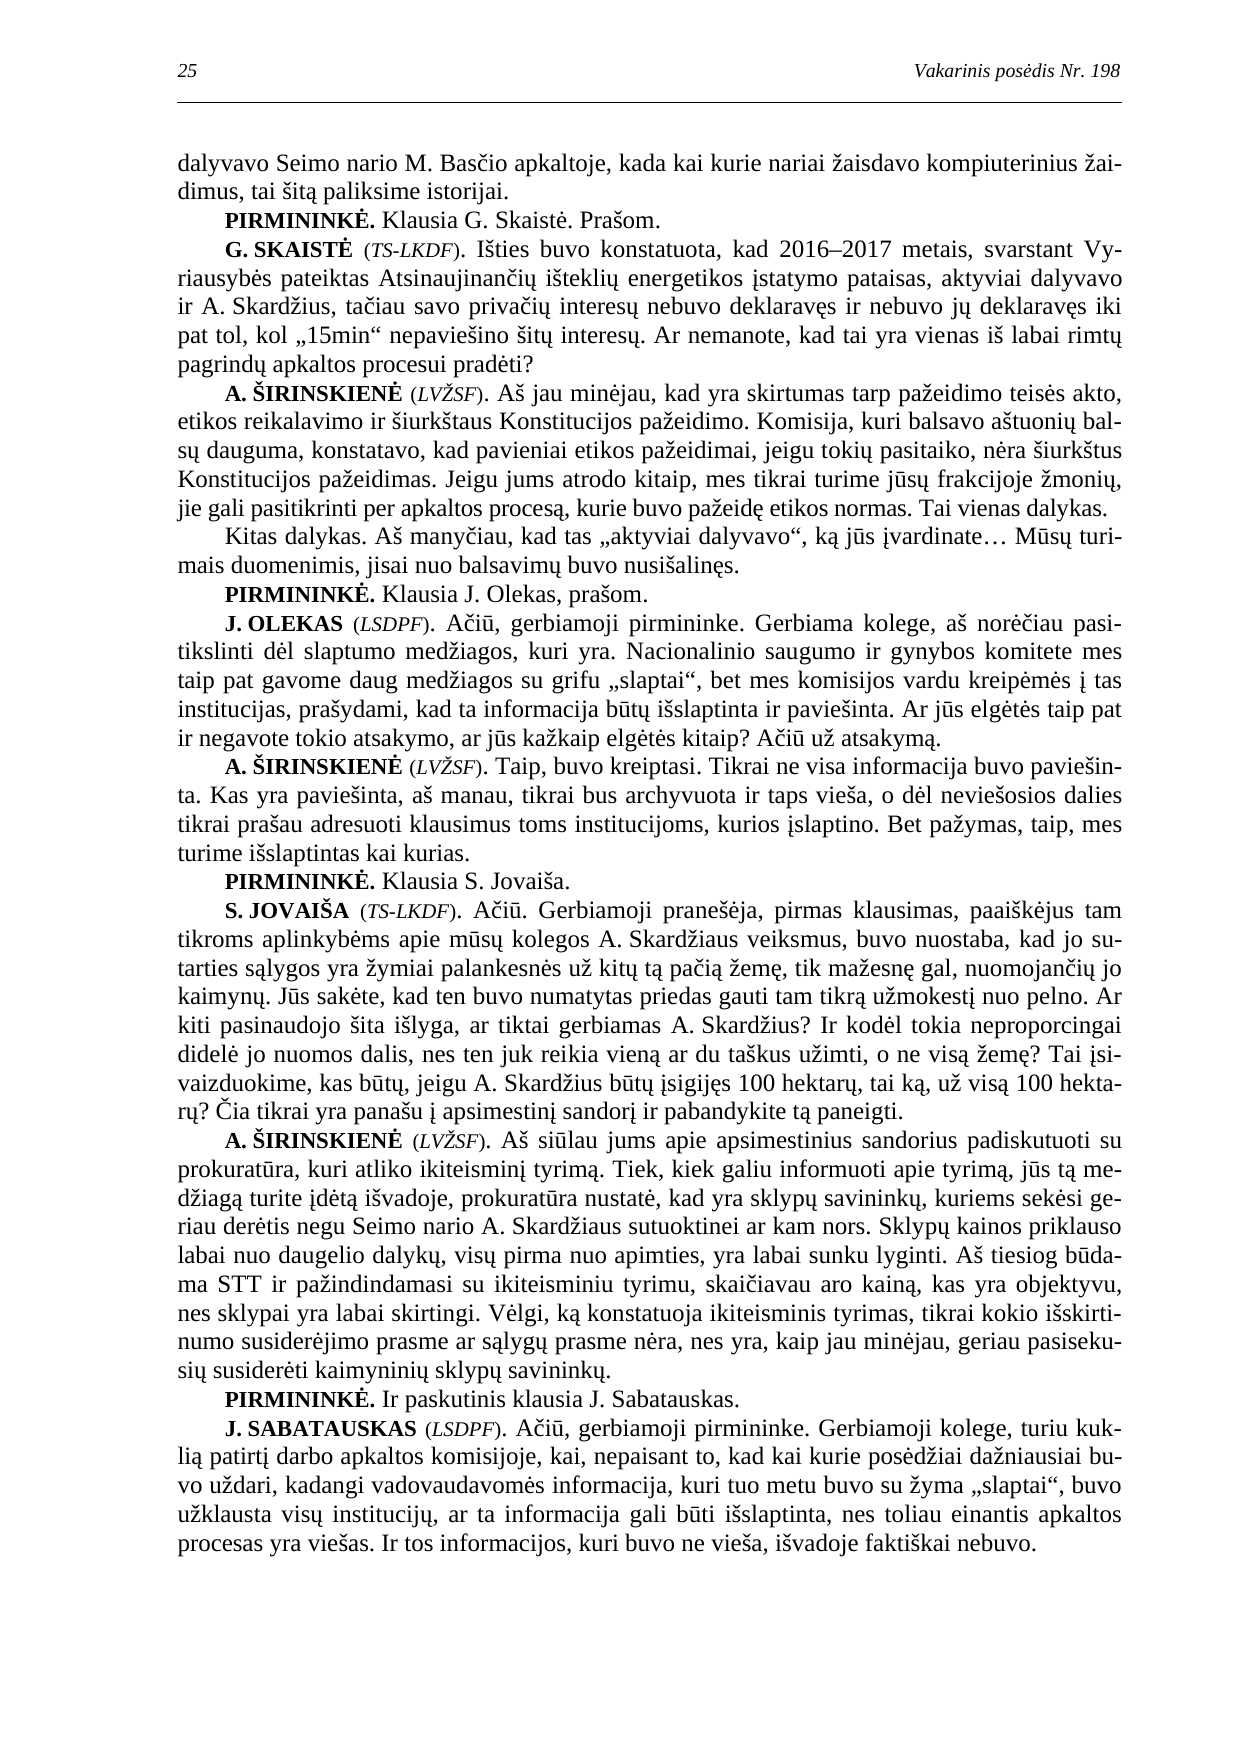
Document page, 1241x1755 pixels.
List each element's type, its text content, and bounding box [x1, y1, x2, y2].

text da­ly­va­vo Sei­mo na­rio M. Bas­čio ap­kal­to­je, ka­da kai ku­rie na­riai žais­da­vo kom­piu­te­ri­nius žai­di­mus, tai ši­tą pa­lik­si­me is­to­ri­jai. [177, 148, 1122, 205]
text A. ŠIRINSKIENĖ (LVŽSF). Aš jau mi­nė­jau, kad yra skir­tu­mas tarp pa­žei­di­mo tei­sės ak­to, eti­kos rei­ka­la­vi­mo ir šiurkš­taus Kon­sti­tu­ci­jos pa­žei­di­mo. Ko­mi­si­ja, ku­ri bal­sa­vo aš­tuo­nių bal­sų dau­gu­ma, kon­sta­ta­vo, kad pa­vie­niai eti­kos pa­žei­di­mai, jei­gu to­kių pa­si­tai­ko, nė­ra šiurkš­tus Kon­sti­tu­ci­jos pa­žei­di­mas. Jei­gu jums at­ro­do ki­taip, mes tik­rai tu­ri­me jū­sų frak­ci­jo­je žmo­nių, jie ga­li pa­si­tik­rin­ti per ap­kal­tos pro­ce­są, ku­rie bu­vo pa­žei­dę eti­kos nor­mas. Tai vie­nas da­ly­kas. [177, 378, 1122, 521]
text A. ŠIRINSKIENĖ (LVŽSF). Taip, bu­vo kreip­ta­si. Tik­rai ne vi­sa in­for­ma­ci­ja bu­vo pa­vie­šin­ta. Kas yra pa­vie­šin­ta, aš ma­nau, tik­rai bus ar­chy­vuo­ta ir taps vie­ša, o dėl ne­vie­šo­sios da­lies tik­rai pra­šau ad­re­suo­ti klau­si­mus toms ins­ti­tu­ci­joms, ku­rios įslap­ti­no. Bet pa­žy­mas, taip, mes tu­ri­me iš­slap­tin­tas kai ku­rias. [177, 751, 1122, 866]
text S. JOVAIŠA (TS-LKDF). Ačiū. Ger­bia­mo­ji pra­ne­šė­ja, pir­mas klau­si­mas, pa­aiš­kė­jus tam tik­roms ap­lin­ky­bėms apie mū­sų ko­le­gos A. Skar­džiaus veiks­mus, bu­vo nuo­sta­ba, kad jo su­tar­ties są­ly­gos yra žy­miai pa­lan­kes­nės už ki­tų tą pa­čią že­mę, tik ma­žes­nę gal, nuo­mo­jan­čių jo kai­my­nų. Jūs sa­kė­te, kad ten bu­vo nu­ma­ty­tas prie­das gau­ti tam tik­rą už­mo­kes­tį nuo pel­no. Ar ki­ti pa­si­nau­do­jo ši­ta iš­ly­ga, ar tik­tai ger­bia­mas A. Skar­džius? Ir ko­dėl to­kia ne­pro­por­cin­gai di­de­lė jo nuo­mos da­lis, nes ten juk rei­kia vie­ną ar du taš­kus už­im­ti, o ne vi­są že­mę? Tai įsi­vaiz­duo­ki­me, kas bū­tų, jei­gu A. Skar­džius bū­tų įsi­gi­jęs 100 hek­ta­rų, tai ką, už vi­są 100 hek­ta­rų? Čia tik­rai yra pa­na­šu į ap­si­mes­ti­nį san­do­rį ir pa­ban­dy­ki­te tą pa­neig­ti. [177, 895, 1122, 1125]
text A. ŠIRINSKIENĖ (LVŽSF). Aš siū­lau jums apie ap­si­mes­ti­nius san­do­rius pa­dis­ku­tuo­ti su pro­ku­ra­tū­ra, ku­ri at­li­ko iki­teis­mi­nį ty­ri­mą. Tiek, kiek ga­liu in­for­muo­ti apie ty­ri­mą, jūs tą me­džia­gą tu­ri­te įdė­tą iš­va­do­je, pro­ku­ra­tū­ra nu­sta­tė, kad yra skly­pų sa­vi­nin­kų, ku­riems se­kė­si ge­riau de­rė­tis ne­gu Sei­mo na­rio A. Skar­džiaus su­tuok­ti­nei ar kam nors. Skly­pų kai­nos pri­klau­so la­bai nuo dau­ge­lio da­ly­kų, vi­sų pir­ma nuo ap­im­ties, yra la­bai sun­ku ly­gin­ti. Aš tie­siog bū­da­ma STT ir pa­žin­din­da­ma­si su iki­teis­mi­niu ty­ri­mu, skai­čia­vau aro kai­ną, kas yra ob­jek­ty­vu, nes skly­pai yra la­bai skir­tin­gi. Vėl­gi, ką kon­sta­tuo­ja iki­teis­mi­nis ty­ri­mas, tik­rai ko­kio iš­skir­ti­nu­mo su­si­de­rė­ji­mo pras­me ar są­ly­gų pras­me nė­ra, nes yra, kaip jau mi­nė­jau, ge­riau pa­si­se­ku­sių su­si­de­rė­ti kai­my­ni­nių skly­pų sa­vi­nin­kų. [177, 1125, 1122, 1384]
text J. OLEKAS (LSDPF). Ačiū, ger­bia­mo­ji pir­mi­nin­ke. Ger­bia­ma ko­le­ge, aš no­rė­čiau pa­si­tiks­lin­ti dėl slap­tu­mo me­džia­gos, ku­ri yra. Na­cio­na­li­nio sau­gu­mo ir gy­ny­bos ko­mi­te­te mes taip pat ga­vo­me daug me­džia­gos su gri­fu „slap­tai“, bet mes ko­mi­si­jos var­du krei­pė­mės į tas ins­ti­tu­ci­jas, pra­šy­da­mi, kad ta in­for­ma­ci­ja bū­tų iš­slap­tin­ta ir pa­vie­šin­ta. Ar jūs el­gė­tės taip pat ir ne­ga­vo­te to­kio at­sa­ky­mo, ar jūs kaž­kaip el­gė­tės ki­taip? Ačiū už at­sa­ky­mą. [177, 608, 1122, 751]
text PIRMININKĖ. Klau­sia G. Skais­tė. Pra­šom. [177, 205, 1122, 234]
text J. SABATAUSKAS (LSDPF). Ačiū, ger­bia­mo­ji pir­mi­nin­ke. Ger­bia­mo­ji ko­le­ge, tu­riu kuk­lią pa­tir­tį dar­bo ap­kal­tos ko­mi­si­jo­je, kai, ne­pai­sant to, kad kai ku­rie po­sė­džiai daž­niau­siai bu­vo už­da­ri, ka­dan­gi va­do­vau­da­vo­mės in­for­ma­ci­ja, ku­ri tuo me­tu bu­vo su žy­ma „slap­tai“, bu­vo už­klaus­ta vi­sų ins­ti­tu­ci­jų, ar ta in­for­ma­ci­ja ga­li bū­ti iš­slap­tin­ta, nes to­liau ei­nan­tis ap­kal­tos pro­ce­sas yra vie­šas. Ir tos in­for­ma­ci­jos, ku­ri bu­vo ne vie­ša, iš­va­do­je fak­tiš­kai ne­bu­vo. [177, 1413, 1122, 1556]
text PIRMININKĖ. Klau­sia S. Jo­vai­ša. [177, 866, 1122, 895]
text G. SKAISTĖ (TS-LKDF). Iš­ties bu­vo kon­sta­tuo­ta, kad 2016–2017 me­tais, svars­tant Vy­riau­sy­bės pa­teik­tas At­si­nau­ji­nan­čių iš­tek­lių ener­ge­ti­kos įsta­ty­mo pa­tai­sas, ak­ty­viai da­ly­va­vo ir A. Skar­džius, ta­čiau sa­vo pri­va­čių in­te­re­sų ne­bu­vo de­kla­ra­vęs ir ne­bu­vo jų de­kla­ra­vęs iki pat tol, kol „15min“ ne­pa­vie­ši­no ši­tų in­te­re­sų. Ar ne­ma­no­te, kad tai yra vie­nas iš la­bai rim­tų pa­grin­dų ap­kal­tos pro­ce­sui pra­dė­ti? [177, 234, 1122, 378]
text PIRMININKĖ. Klau­sia J. Ole­kas, pra­šom. [177, 579, 1122, 608]
text PIRMININKĖ. Ir pas­ku­ti­nis klau­sia J. Sa­ba­taus­kas. [177, 1384, 1122, 1413]
text Ki­tas da­ly­kas. Aš ma­ny­čiau, kad tas „ak­ty­viai da­ly­va­vo“, ką jūs įvar­di­na­te… Mū­sų tu­ri­mais duo­me­ni­mis, ji­sai nuo bal­sa­vi­mų bu­vo nu­si­ša­li­nęs. [177, 521, 1122, 579]
